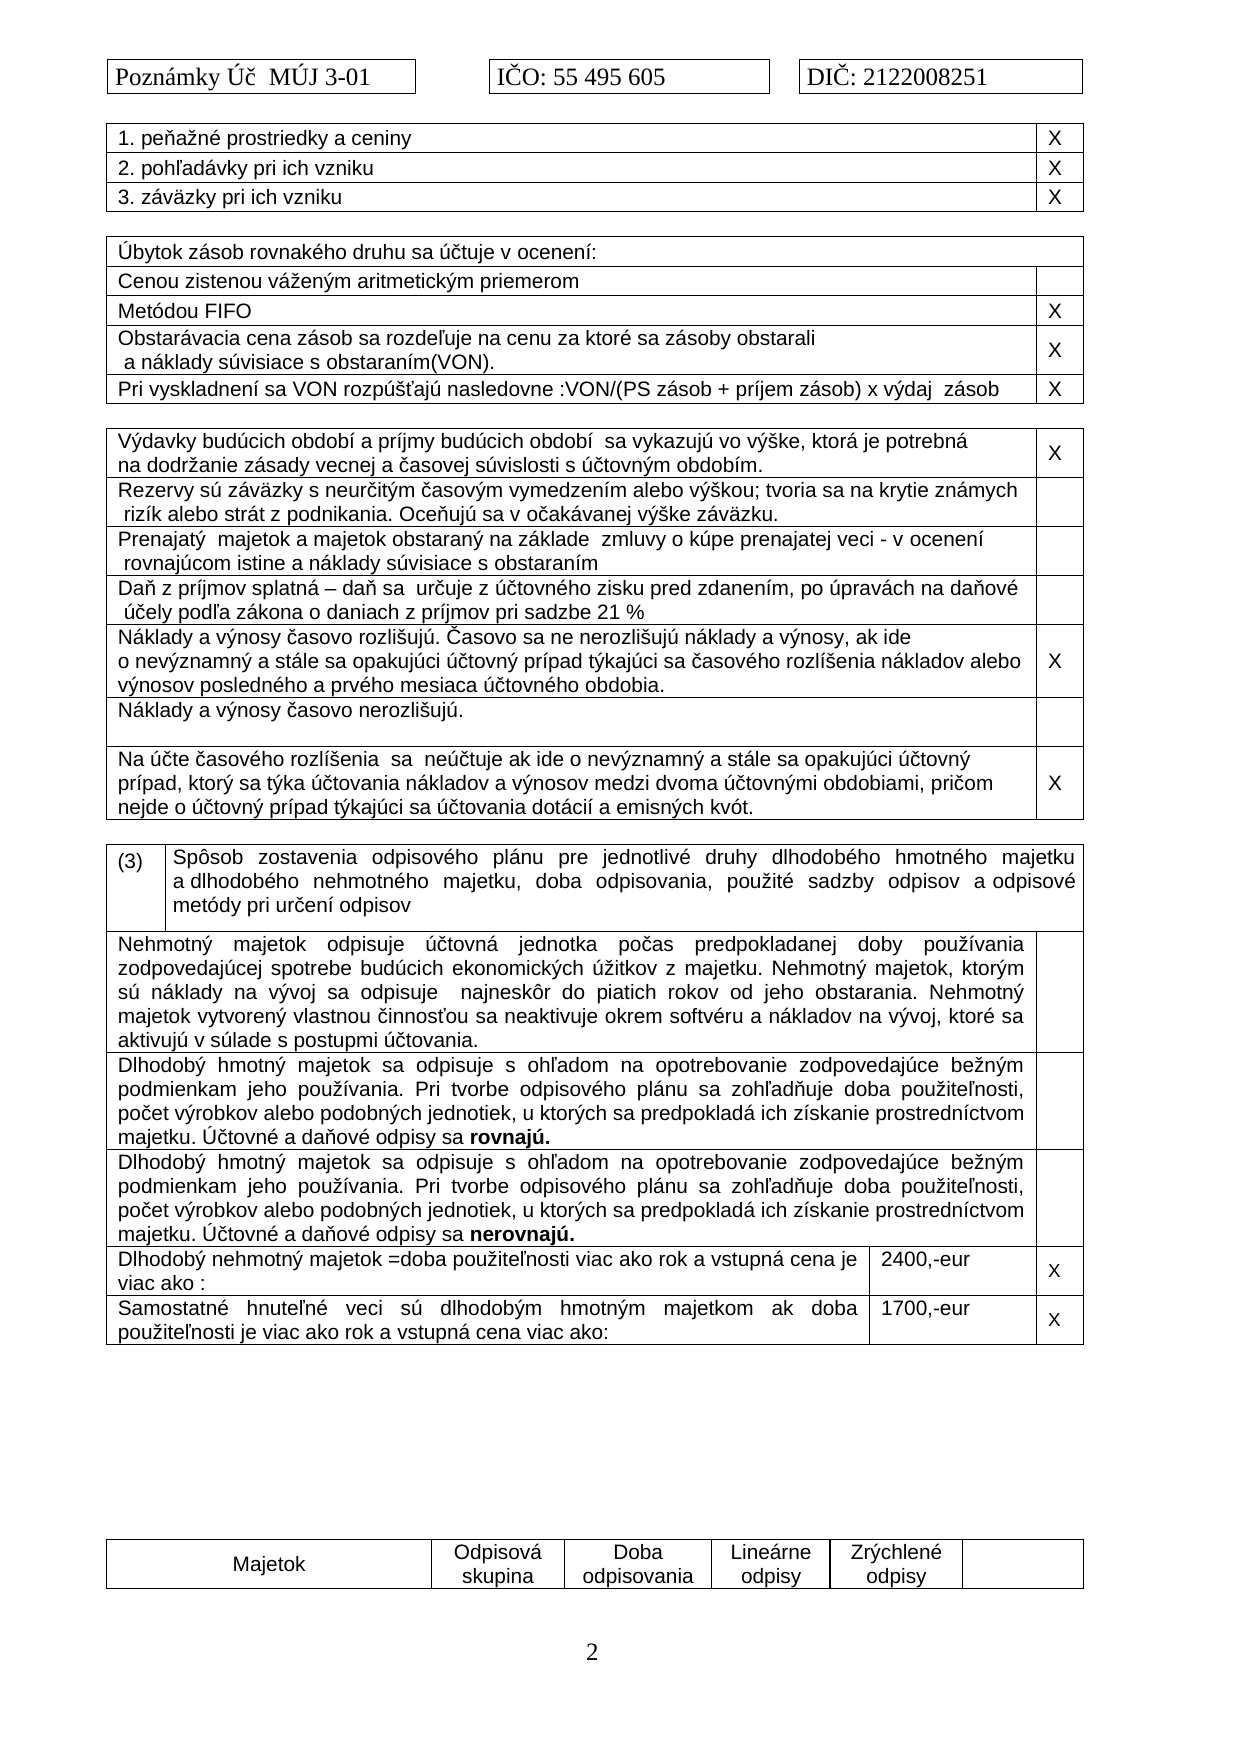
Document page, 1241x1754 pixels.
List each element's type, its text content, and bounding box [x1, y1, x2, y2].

table_cell X [1037, 1247, 1083, 1294]
table_header Zrýchlené odpisy [831, 1540, 962, 1588]
table_cell X [1037, 326, 1083, 374]
table_cell X [1037, 747, 1083, 819]
table_cell Pri vyskladnení sa VON rozpúšťajú nasledovne :VON/(PS zásob + príjem zásob) x výdaj zásob [107, 375, 1036, 403]
table_header Doba odpisovania [565, 1540, 711, 1588]
table_cell X [1037, 296, 1083, 325]
table_cell [1037, 267, 1083, 295]
table_header Výdavky budúcich období a príjmy budúcich období sa vykazujú vo výške, ktorá je potrebná na dodržanie zásady vecnej a časovej súvislosti s účtovným obdobím. [107, 429, 1036, 477]
table_header Odpisová skupina [432, 1540, 564, 1588]
table_header Lineárne odpisy [712, 1540, 829, 1588]
table_header X [1037, 429, 1083, 477]
table_cell Rezervy sú záväzky s neurčitým časovým vymedzením alebo výškou; tvoria sa na krytie známych rizík alebo strát z podnikania. Oceňujú sa v očakávanej výške záväzku. [107, 478, 1036, 526]
table_cell Na účte časového rozlíšenia sa neúčtuje ak ide o nevýznamný a stále sa opakujúci účtovný prípad, ktorý sa týka účtovania nákladov a výnosov medzi dvoma účtovnými obdobiami, pričom nejde o účtovný prípad týkajúci sa účtovania dotácií a emisných kvót. [107, 747, 1036, 819]
table_header Spôsob zostavenia odpisového plánu pre jednotlivé druhy dlhodobého hmotného majetku a dlhodobého nehmotného majetku, doba odpisovania, použité sadzby odpisov a odpisové metódy pri určení odpisov [166, 845, 1083, 931]
table_cell Samostatné hnuteľné veci sú dlhodobým hmotným majetkom ak doba použiteľnosti je viac ako rok a vstupná cena viac ako: [107, 1296, 869, 1343]
table_cell Dlhodobý hmotný majetok sa odpisuje s ohľadom na opotrebovanie zodpovedajúce bežným podmienkam jeho používania. Pri tvorbe odpisového plánu sa zohľadňuje doba použiteľnosti, počet výrobkov alebo podobných jednotiek, u ktorých sa predpokladá ich získanie prostredníctvom majetku. Účtovné a daňové odpisy sa rovnajú. [107, 1053, 1036, 1149]
table_cell [1037, 527, 1083, 575]
table_cell 2400,-eur [870, 1247, 1036, 1294]
table_cell Metódou FIFO [107, 296, 1036, 325]
table_cell 3. záväzky pri ich vzniku [107, 183, 1036, 211]
table_cell [1037, 698, 1083, 746]
table_cell Prenajatý majetok a majetok obstaraný na základe zmluvy o kúpe prenajatej veci - v ocenení rovnajúcom istine a náklady súvisiace s obstaraním [107, 527, 1036, 575]
table_cell 2. pohľadávky pri ich vzniku [107, 153, 1036, 182]
table_header Majetok [107, 1540, 431, 1588]
table_cell Náklady a výnosy časovo nerozlišujú. [107, 698, 1036, 746]
table_cell [1037, 1053, 1083, 1149]
table_cell Dlhodobý hmotný majetok sa odpisuje s ohľadom na opotrebovanie zodpovedajúce bežným podmienkam jeho používania. Pri tvorbe odpisového plánu sa zohľadňuje doba použiteľnosti, počet výrobkov alebo podobných jednotiek, u ktorých sa predpokladá ich získanie prostredníctvom majetku. Účtovné a daňové odpisy sa nerovnajú. [107, 1150, 1036, 1246]
table_cell [1037, 1150, 1083, 1246]
table_cell Náklady a výnosy časovo rozlišujú. Časovo sa ne nerozlišujú náklady a výnosy, ak ide o nevýznamný a stále sa opakujúci účtovný prípad týkajúci sa časového rozlíšenia nákladov alebo výnosov posledného a prvého mesiaca účtovného obdobia. [107, 625, 1036, 697]
table_cell X [1037, 625, 1083, 697]
table_cell X [1037, 1296, 1083, 1343]
table_cell [1037, 576, 1083, 624]
table_cell X [1037, 153, 1083, 182]
table_cell Dlhodobý nehmotný majetok =doba použiteľnosti viac ako rok a vstupná cena je viac ako : [107, 1247, 869, 1294]
table_cell X [1037, 375, 1083, 403]
table_header [963, 1540, 1083, 1588]
table_header [107, 845, 165, 931]
table_cell Cenou zistenou váženým aritmetickým priemerom [107, 267, 1036, 295]
table_cell X [1037, 124, 1083, 152]
table_cell [1037, 478, 1083, 526]
table_header Úbytok zásob rovnakého druhu sa účtuje v ocenení: [107, 237, 1083, 266]
table_cell Daň z príjmov splatná – daň sa určuje z účtovného zisku pred zdanením, po úpravách na daňové účely podľa zákona o daniach z príjmov pri sadzbe 21 % [107, 576, 1036, 624]
table_cell [1037, 932, 1083, 1052]
table_cell Obstarávacia cena zásob sa rozdeľuje na cenu za ktoré sa zásoby obstarali a náklady súvisiace s obstaraním(VON). [107, 326, 1036, 374]
table_cell Nehmotný majetok odpisuje účtovná jednotka počas predpokladanej doby používania zodpovedajúcej spotrebe budúcich ekonomických úžitkov z majetku. Nehmotný majetok, ktorým sú náklady na vývoj sa odpisuje najneskôr do piatich rokov od jeho obstarania. Nehmotný majetok vytvorený vlastnou činnosťou sa neaktivuje okrem softvéru a nákladov na vývoj, ktoré sa aktivujú v súlade s postupmi účtovania. [107, 932, 1036, 1052]
table_cell X [1037, 183, 1083, 211]
table_cell 1700,-eur [870, 1296, 1036, 1343]
table_cell 1. peňažné prostriedky a ceniny [107, 124, 1036, 152]
